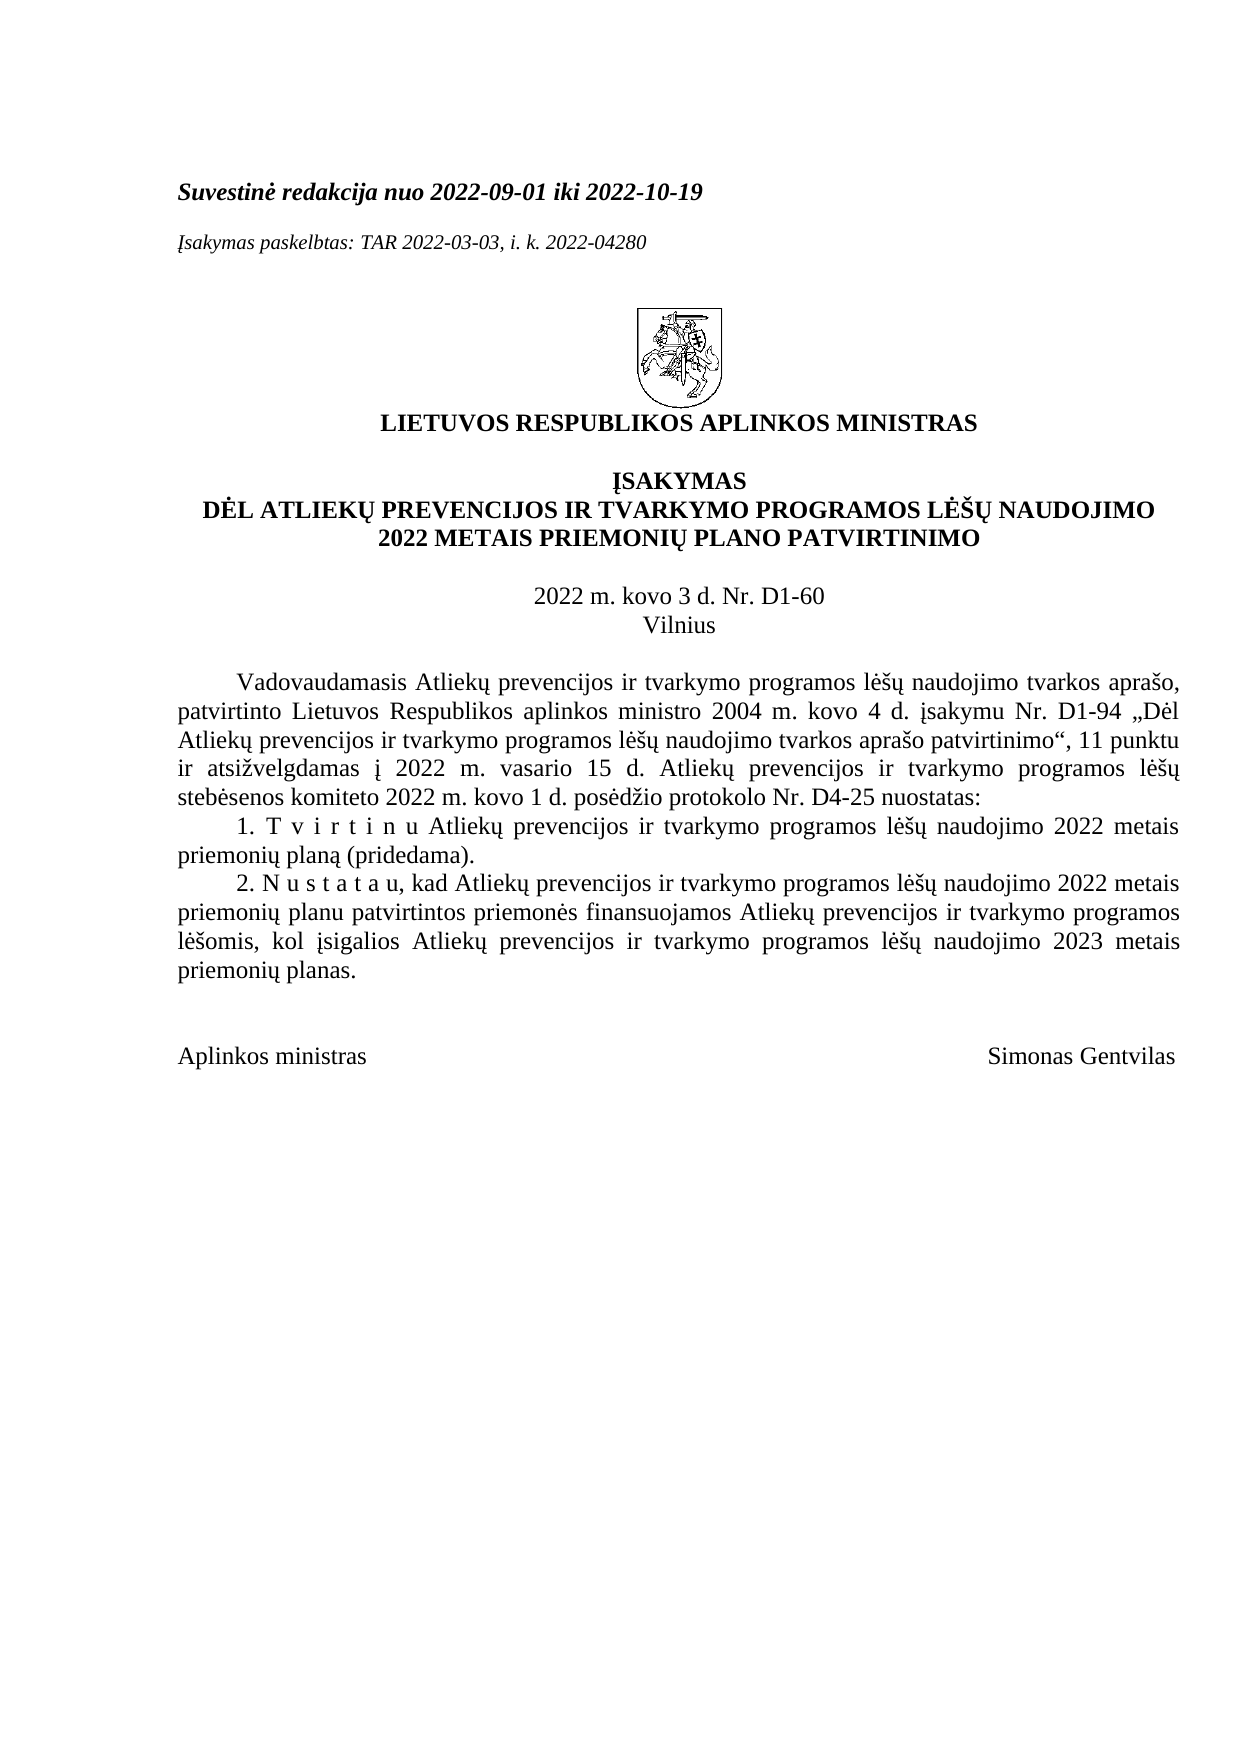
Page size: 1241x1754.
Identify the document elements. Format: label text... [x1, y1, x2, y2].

text Suvestinė redakcija nuo 2022-09-01 iki 2022-10-19 [177, 177, 1181, 206]
text Vadovaudamasis Atliekų prevencijos ir tvarkymo programos lėšų naudojimo tvarkos aprašo, patvirtinto Lietuvos Respublikos aplinkos ministro 2004 m. kovo 4 d. įsakymu Nr. D1-94 „Dėl Atliekų prevencijos ir tvarkymo programos lėšų naudojimo tvarkos aprašo patvirtinimo“, 11 punktu ir atsižvelgdamas į 2022 m. vasario 15 d. Atliekų prevencijos ir tvarkymo programos lėšų stebėsenos komiteto 2022 m. kovo 1 d. posėdžio protokolo Nr. D4-25 nuostatas: [177, 667, 1181, 811]
text 2022 m. kovo 3 d. Nr. D1-60 [177, 581, 1181, 610]
text Įsakymas paskelbtas: TAR 2022-03-03, i. k. 2022-04280 [177, 230, 1181, 254]
text DĖL ATLIEKŲ PREVENCIJOS IR TVARKYMO PROGRAMOS LĖŠŲ NAUDOJIMO 2022 METAIS PRIEMONIŲ PLANO PATVIRTINIMO [177, 495, 1181, 552]
text 1. T v i r t i n u Atliekų prevencijos ir tvarkymo programos lėšų naudojimo 2022 metais priemonių planą (pridedama). [177, 811, 1181, 868]
text LIETUVOS RESPUBLIKOS APLINKOS MINISTRAS [177, 408, 1181, 437]
text Vilnius [177, 610, 1181, 638]
text ĮSAKYMAS [177, 466, 1181, 495]
text 2. N u s t a t a u, kad Atliekų prevencijos ir tvarkymo programos lėšų naudojimo 2022 metais priemonių planu patvirtintos priemonės finansuojamos Atliekų prevencijos ir tvarkymo programos lėšomis, kol įsigalios Atliekų prevencijos ir tvarkymo programos lėšų naudojimo 2023 metais priemonių planas. [177, 868, 1181, 983]
text Aplinkos ministras Simonas Gentvilas [177, 1041, 1181, 1070]
